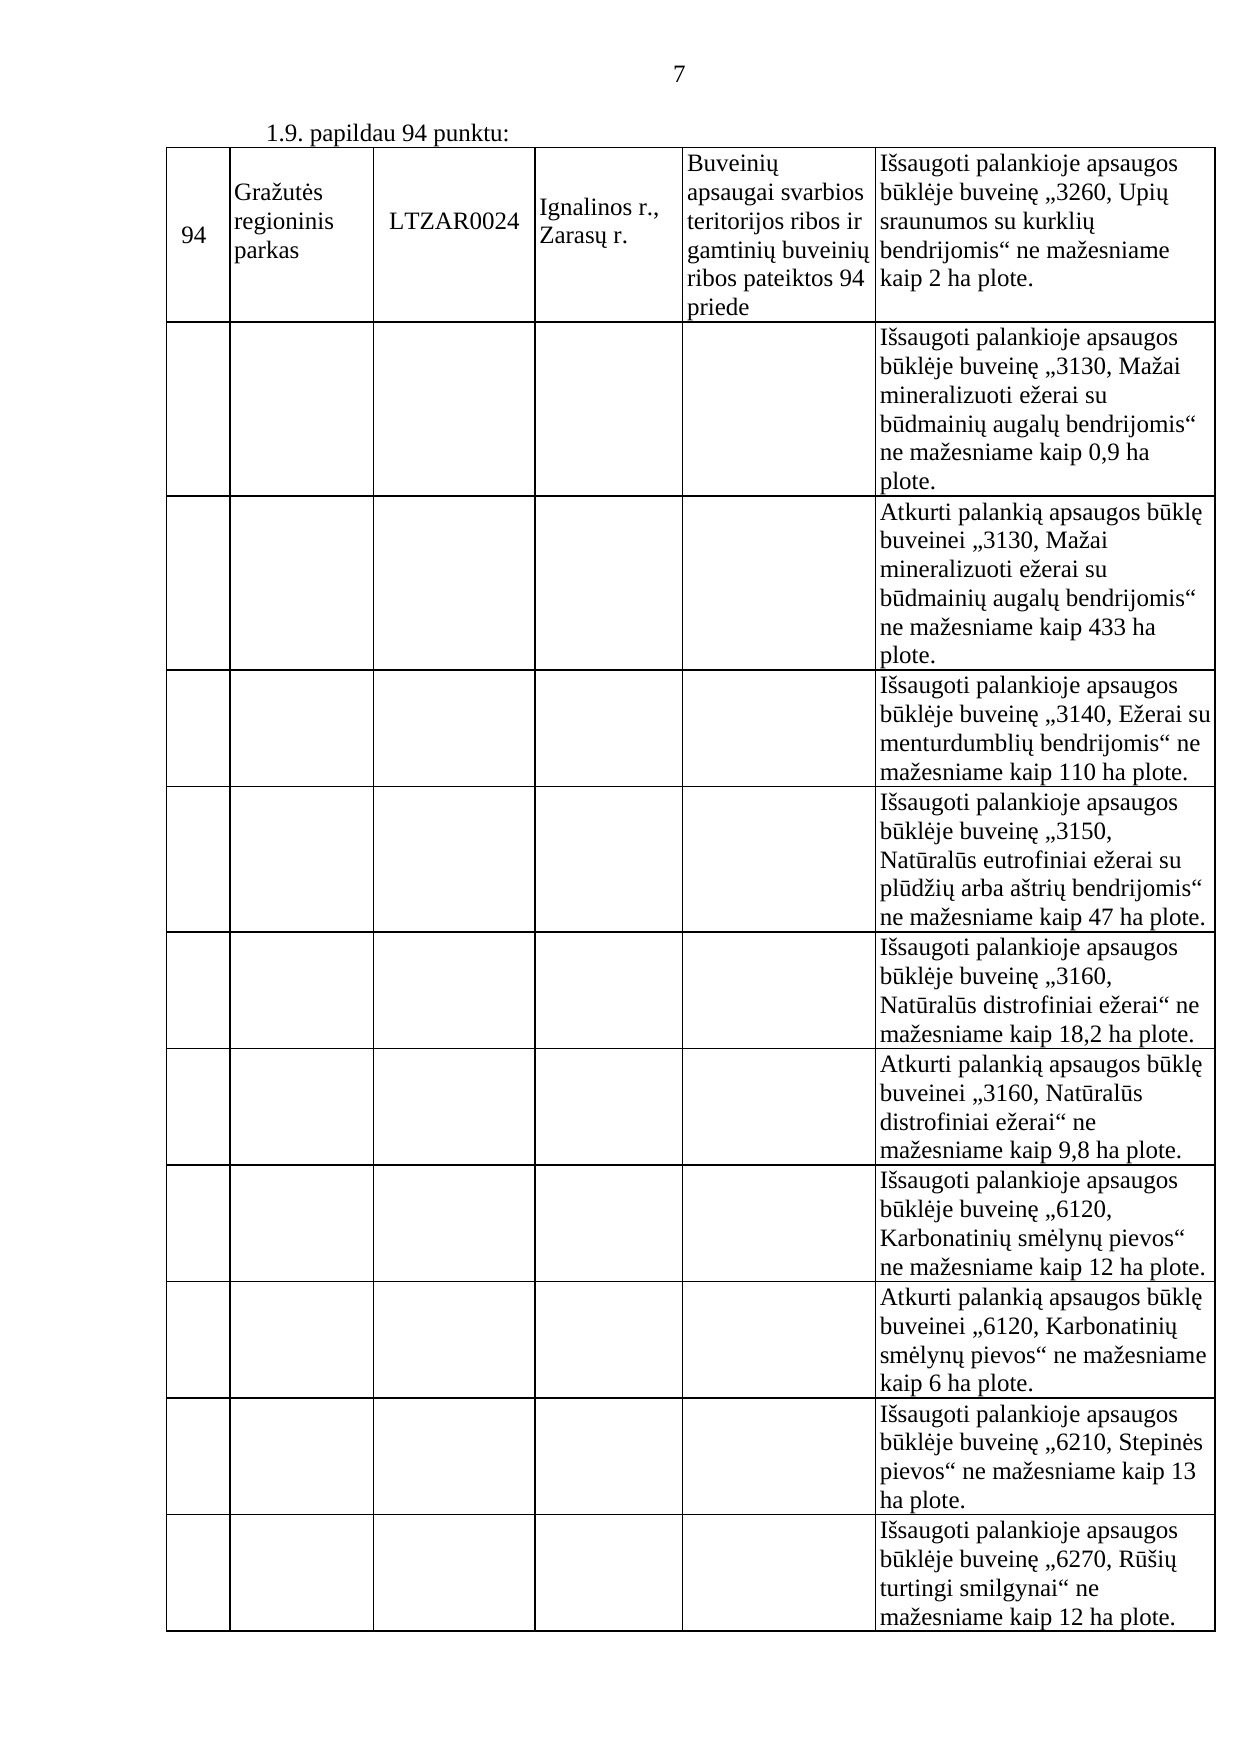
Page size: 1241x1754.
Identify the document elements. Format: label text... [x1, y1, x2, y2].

table_cell [536, 671, 682, 786]
table_cell [374, 933, 534, 1047]
table_cell Išsaugoti palankioje apsaugos būklėje buveinę „3150, Natūralūs eutrofiniai ežerai su plūdžių arba aštrių bendrijomis“ ne mažesniame kaip 47 ha plote. [876, 787, 1214, 931]
table_cell [374, 1282, 534, 1397]
table_cell [231, 1049, 373, 1164]
table_cell Išsaugoti palankioje apsaugos būklėje buveinę „3160, Natūralūs distrofiniai ežerai“ ne mažesniame kaip 18,2 ha plote. [876, 933, 1214, 1047]
table_cell [167, 671, 229, 786]
table_cell [683, 1282, 875, 1397]
table_cell [536, 1282, 682, 1397]
table_cell [231, 1282, 373, 1397]
table_cell [231, 323, 373, 495]
table_header Ignalinos r., Zarasų r. [536, 148, 682, 321]
table_cell [536, 1049, 682, 1164]
table_cell [231, 497, 373, 669]
table_cell Išsaugoti palankioje apsaugos būklėje buveinę „3130, Mažai mineralizuoti ežerai su būdmainių augalų bendrijomis“ ne mažesniame kaip 0,9 ha plote. [876, 323, 1214, 495]
table_cell [167, 1515, 229, 1630]
table_cell [536, 497, 682, 669]
table_cell [167, 787, 229, 931]
table_cell [374, 1049, 534, 1164]
table_cell [231, 787, 373, 931]
table_cell Atkurti palankią apsaugos būklę buveinei „6120, Karbonatinių smėlynų pievos“ ne mažesniame kaip 6 ha plote. [876, 1282, 1214, 1397]
table_cell [167, 1399, 229, 1514]
table_cell Išsaugoti palankioje apsaugos būklėje buveinę „6270, Rūšių turtingi smilgynai“ ne mažesniame kaip 12 ha plote. [876, 1515, 1214, 1630]
table_cell [536, 1399, 682, 1514]
table_cell [167, 1049, 229, 1164]
table_cell [231, 933, 373, 1047]
table_cell [374, 671, 534, 786]
table_header Išsaugoti palankioje apsaugos būklėje buveinę „3260, Upių sraunumos su kurklių bendrijomis“ ne mažesniame kaip 2 ha plote. [876, 148, 1214, 321]
table_cell Išsaugoti palankioje apsaugos būklėje buveinę „3140, Ežerai su menturdumblių bendrijomis“ ne mažesniame kaip 110 ha plote. [876, 671, 1214, 786]
table_header 94 [167, 148, 229, 321]
table_cell [683, 1049, 875, 1164]
table_cell [683, 323, 875, 495]
table_cell [536, 1515, 682, 1630]
table_cell [536, 933, 682, 1047]
table_cell Išsaugoti palankioje apsaugos būklėje buveinę „6120, Karbonatinių smėlynų pievos“ ne mažesniame kaip 12 ha plote. [876, 1166, 1214, 1281]
table_cell [374, 1166, 534, 1281]
table_header LTZAR0024 [374, 148, 534, 321]
table_cell [167, 497, 229, 669]
table_cell [167, 1282, 229, 1397]
table_cell Išsaugoti palankioje apsaugos būklėje buveinę „6210, Stepinės pievos“ ne mažesniame kaip 13 ha plote. [876, 1399, 1214, 1514]
table_header Gražutės regioninis parkas [231, 148, 373, 321]
table_cell [683, 1399, 875, 1514]
table_cell [231, 1399, 373, 1514]
table_cell [536, 323, 682, 495]
table_cell [374, 1399, 534, 1514]
table_cell [683, 1166, 875, 1281]
table_cell [683, 1515, 875, 1630]
table_header Buveinių apsaugai svarbios teritorijos ribos ir gamtinių buveinių ribos pateiktos 94 priede [683, 148, 875, 321]
table_cell [683, 497, 875, 669]
text 1.9. papildau 94 punktu: [177, 118, 1181, 147]
table_cell [683, 933, 875, 1047]
table_cell [374, 787, 534, 931]
table_cell [231, 1166, 373, 1281]
table_cell Atkurti palankią apsaugos būklę buveinei „3130, Mažai mineralizuoti ežerai su būdmainių augalų bendrijomis“ ne mažesniame kaip 433 ha plote. [876, 497, 1214, 669]
table_cell [536, 787, 682, 931]
table_cell [374, 497, 534, 669]
table_cell [167, 933, 229, 1047]
table_cell Atkurti palankią apsaugos būklę buveinei „3160, Natūralūs distrofiniai ežerai“ ne mažesniame kaip 9,8 ha plote. [876, 1049, 1214, 1164]
table_cell [683, 787, 875, 931]
table_cell [167, 323, 229, 495]
table_cell [536, 1166, 682, 1281]
table_cell [231, 1515, 373, 1630]
table_cell [374, 1515, 534, 1630]
table_cell [374, 323, 534, 495]
table_cell [167, 1166, 229, 1281]
table_cell [683, 671, 875, 786]
table_cell [231, 671, 373, 786]
